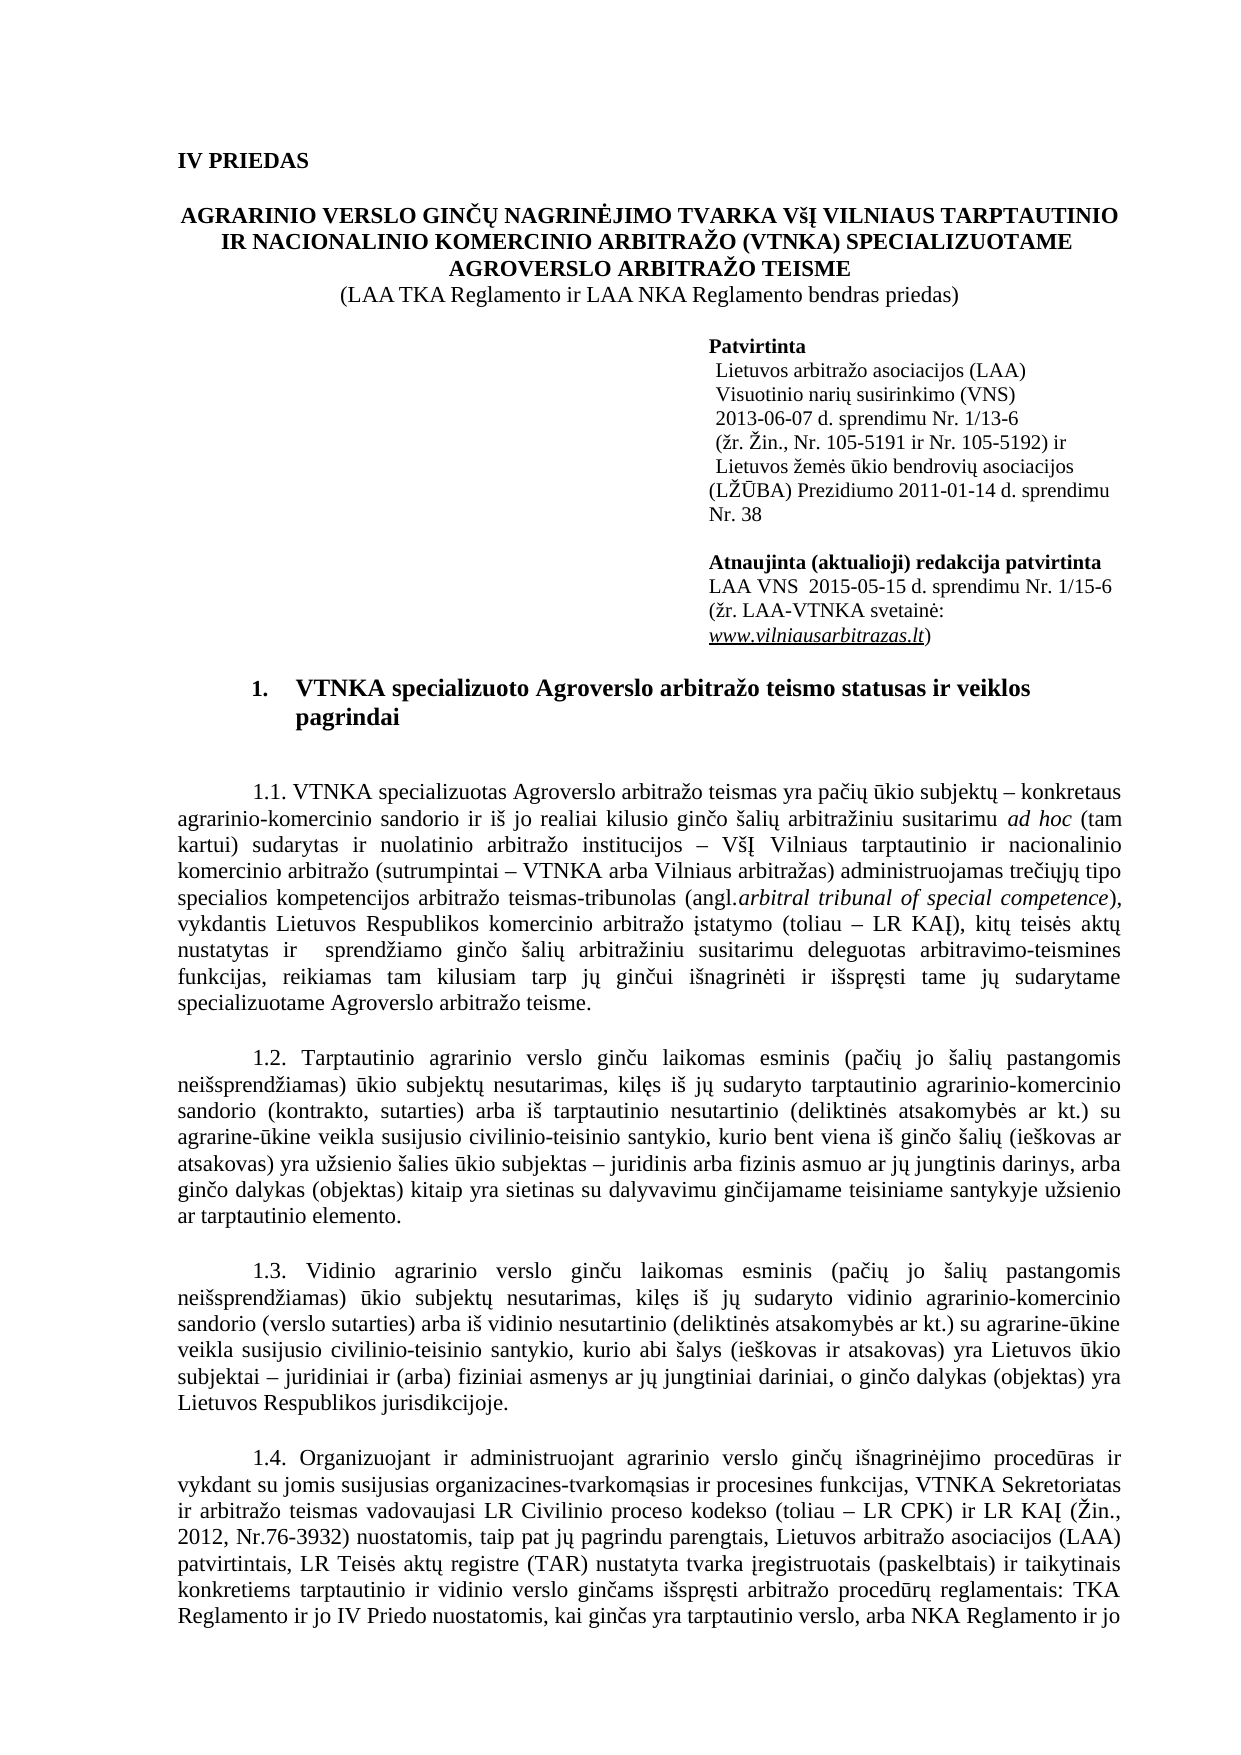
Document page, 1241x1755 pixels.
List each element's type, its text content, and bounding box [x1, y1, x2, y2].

text (žr. LAA-VTNKA svetainė: www.vilniausarbitrazas.lt) [709, 598, 1122, 647]
text (žr. Žin., Nr. 105-5191 ir Nr. 105-5192) ir [709, 430, 1122, 454]
text AGRARINIO VERSLO GINČŲ NAGRINĖJIMO TVARKA VšĮ VILNIAUS TARPTAUTINIO IR NACIONALINIO KOMERCINIO ARBITRAŽO (VTNKA) SPECIALIZUOTAME [177, 202, 1122, 255]
text 1. VTNKA specializuoto Agroverslo arbitražo teismo statusas ir veiklos pagrindai [251, 673, 1122, 730]
text AGROVERSLO ARBITRAŽO TEISME [177, 255, 1122, 281]
text Patvirtinta [702, 334, 1122, 358]
text (LAA TKA Reglamento ir LAA NKA Reglamento bendras priedas) [177, 281, 1122, 307]
text LAA VNS 2015-05-15 d. sprendimu Nr. 1/15-6 [709, 574, 1122, 598]
text 1.4. Organizuojant ir administruojant agrarinio verslo ginčų išnagrinėjimo procedūras ir vykdant su jomis susijusias organizacines-tvarkomąsias ir procesines funkcijas, VTNKA Sekretoriatas ir arbitražo teismas vadovaujasi LR Civilinio proceso kodekso (toliau – LR CPK) ir LR KAĮ (Žin., 2012, Nr.76-3932) nuostatomis, taip pat jų pagrindu parengtais, Lietuvos arbitražo asociacijos (LAA) patvirtintais, LR Teisės aktų registre (TAR) nustatyta tvarka įregistruotais (paskelbtais) ir taikytinais konkretiems tarptautinio ir vidinio verslo ginčams išspręsti arbitražo procedūrų reglamentais: TKA Reglamento ir jo IV Priedo nuostatomis, kai ginčas yra tarptautinio verslo, arba NKA Reglamento ir jo [177, 1444, 1122, 1629]
text 1.3. Vidinio agrarinio verslo ginču laikomas esminis (pačių jo šalių pastangomis neišsprendžiamas) ūkio subjektų nesutarimas, kilęs iš jų sudaryto vidinio agrarinio-komercinio sandorio (verslo sutarties) arba iš vidinio nesutartinio (deliktinės atsakomybės ar kt.) su agrarine-ūkine veikla susijusio civilinio-teisinio santykio, kurio abi šalys (ieškovas ir atsakovas) yra Lietuvos ūkio subjektai – juridiniai ir (arba) fiziniai asmenys ar jų jungtiniai dariniai, o ginčo dalykas (objektas) yra Lietuvos Respublikos jurisdikcijoje. [177, 1257, 1122, 1416]
text Lietuvos arbitražo asociacijos (LAA) [709, 358, 1122, 382]
text 2013-06-07 d. sprendimu Nr. 1/13-6 [709, 406, 1122, 430]
text 1.2. Tarptautinio agrarinio verslo ginču laikomas esminis (pačių jo šalių pastangomis neišsprendžiamas) ūkio subjektų nesutarimas, kilęs iš jų sudaryto tarptautinio agrarinio-komercinio sandorio (kontrakto, sutarties) arba iš tarptautinio nesutartinio (deliktinės atsakomybės ar kt.) su agrarine-ūkine veikla susijusio civilinio-teisinio santykio, kurio bent viena iš ginčo šalių (ieškovas ar atsakovas) yra užsienio šalies ūkio subjektas – juridinis arba fizinis asmuo ar jų jungtinis darinys, arba ginčo dalykas (objektas) kitaip yra sietinas su dalyvavimu ginčijamame teisiniame santykyje užsienio ar tarptautinio elemento. [177, 1044, 1122, 1229]
text IV PRIEDAS [177, 147, 1122, 173]
text Visuotinio narių susirinkimo (VNS) [709, 382, 1122, 406]
text Lietuvos žemės ūkio bendrovių asociacijos (LŽŪBA) Prezidiumo 2011-01-14 d. sprendimu Nr. 38 [709, 454, 1122, 526]
text Atnaujinta (aktualioji) redakcija patvirtinta [709, 550, 1122, 574]
text 1.1. VTNKA specializuotas Agroverslo arbitražo teismas yra pačių ūkio subjektų – konkretaus agrarinio-komercinio sandorio ir iš jo realiai kilusio ginčo šalių arbitražiniu susitarimu ad hoc (tam kartui) sudarytas ir nuolatinio arbitražo institucijos – VšĮ Vilniaus tarptautinio ir nacionalinio komercinio arbitražo (sutrumpintai – VTNKA arba Vilniaus arbitražas) administruojamas trečiųjų tipo specialios kompetencijos arbitražo teismas-tribunolas (angl.arbitral tribunal of special competence), vykdantis Lietuvos Respublikos komercinio arbitražo įstatymo (toliau – LR KAĮ), kitų teisės aktų nustatytas ir sprendžiamo ginčo šalių arbitražiniu susitarimu deleguotas arbitravimo-teismines funkcijas, reikiamas tam kilusiam tarp jų ginčui išnagrinėti ir išspręsti tame jų sudarytame specializuotame Agroverslo arbitražo teisme. [177, 778, 1122, 1016]
